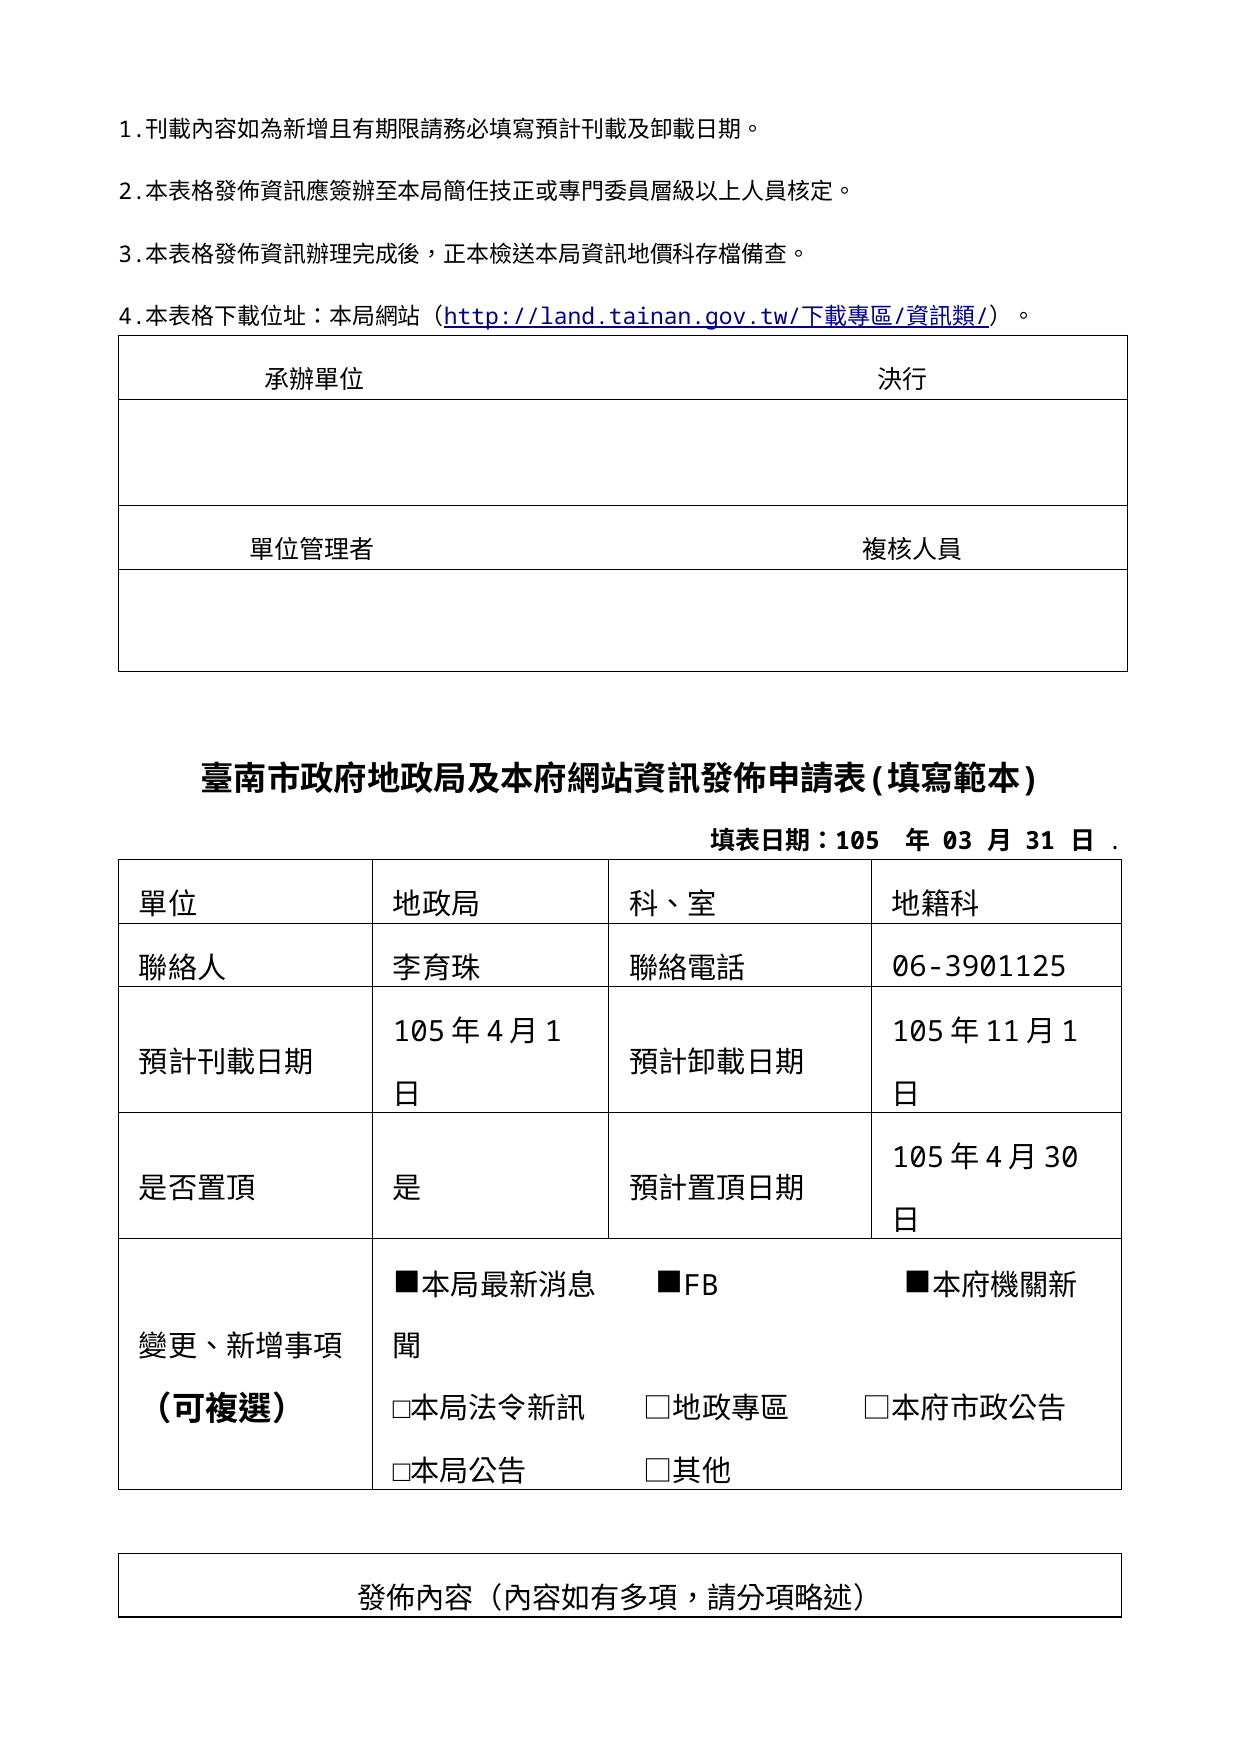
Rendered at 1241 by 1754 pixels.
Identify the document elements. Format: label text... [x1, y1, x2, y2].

text 1.刊載內容如為新增且有期限請務必填寫預計刊載及卸載日期。 [118, 85, 1122, 148]
text 2.本表格發佈資訊應簽辦至本局簡任技正或專門委員層級以上人員核定。 [118, 148, 1122, 210]
table_cell 105年11月1日 [872, 987, 1121, 1112]
table_cell 聯絡電話 [609, 924, 871, 986]
table_cell [119, 400, 1127, 505]
text 3.本表格發佈資訊辦理完成後，正本檢送本局資訊地價科存檔備查。 [118, 210, 1122, 273]
text 4.本表格下載位址：本局網站（http://land.tainan.gov.tw/下載專區/資訊類/）。 [118, 273, 1122, 335]
table_header 地籍科 [872, 860, 1121, 923]
table_header 承辦單位 決行 [119, 336, 1127, 399]
table_header 地政局 [373, 860, 608, 923]
table_cell 李育珠 [373, 924, 608, 986]
table_cell 是否置頂 [119, 1113, 372, 1238]
table_cell 單位管理者 複核人員 [119, 506, 1127, 568]
table_cell 105年4月1日 [373, 987, 608, 1112]
text 臺南市政府地政局及本府網站資訊發佈申請表(填寫範本) [118, 734, 1122, 797]
table_cell 預計置頂日期 [609, 1113, 871, 1238]
table_cell 105年4月30日 [872, 1113, 1121, 1238]
table_cell [119, 570, 1127, 671]
table_cell 變更、新增事項 （可複選） [119, 1239, 372, 1489]
table_header 單位 [119, 860, 372, 923]
table_cell 是 [373, 1113, 608, 1238]
table_cell 預計刊載日期 [119, 987, 372, 1112]
table_cell 本局最新消息 FB 本府機關新聞 □本局法令新訊 □地政專區 □本府市政公告 □本局公告 □其他 [373, 1239, 1121, 1489]
table_cell 預計卸載日期 [609, 987, 871, 1112]
text 填表日期：105 年 03 月 31 日 . [118, 797, 1122, 859]
table_header 發佈內容（內容如有多項，請分項略述） [119, 1554, 1121, 1616]
table_cell 聯絡人 [119, 924, 372, 986]
table_header 科、室 [609, 860, 871, 923]
table_cell 06-3901125 [872, 924, 1121, 986]
